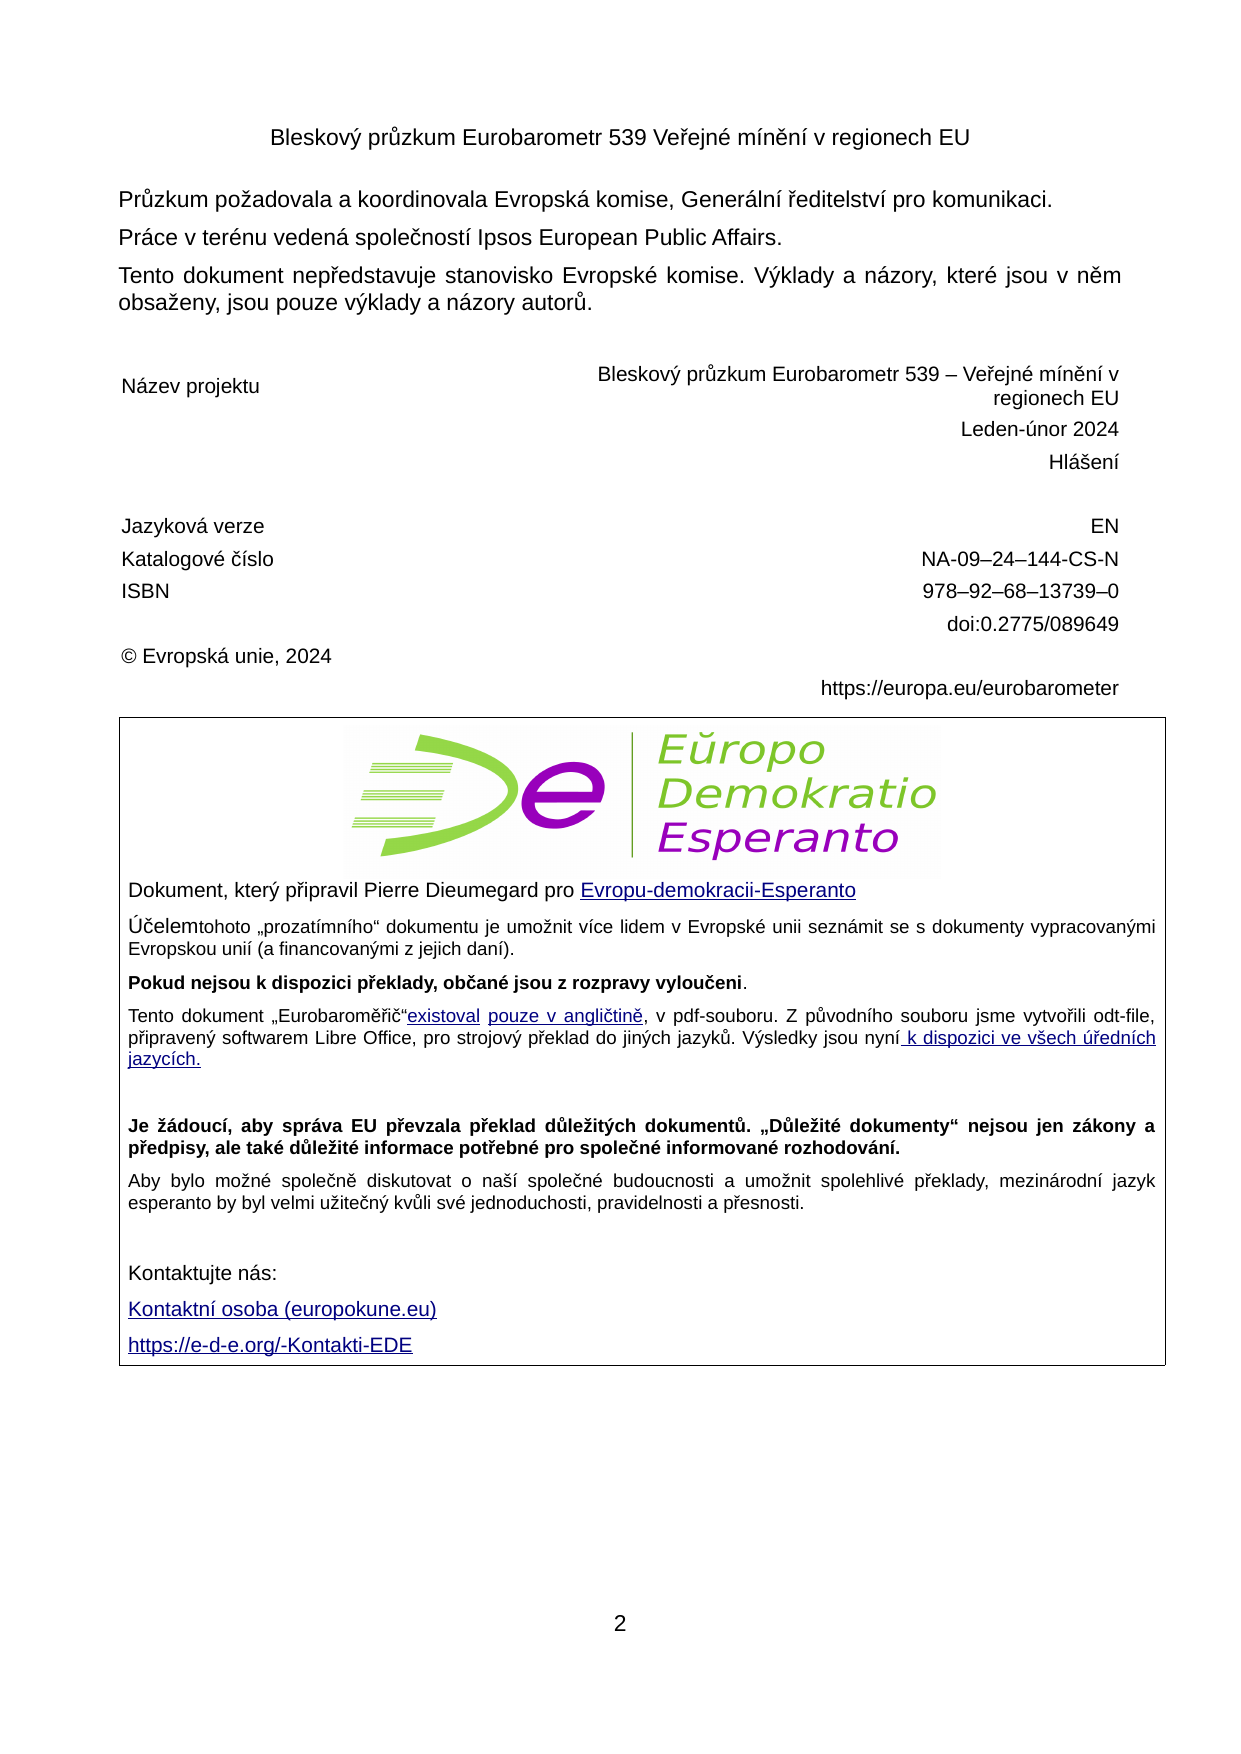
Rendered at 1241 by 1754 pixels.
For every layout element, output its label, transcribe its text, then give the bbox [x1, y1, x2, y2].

table_cell Leden-únor 2024 [542, 413, 1122, 445]
text Průzkum požadovala a koordinovala Evropská komise, Generální ředitelství pro komunikaci. [118, 186, 1122, 212]
text Dokument, který připravil Pierre Dieumegard pro Evropu-demokracii-Esperanto [128, 732, 1156, 902]
text Účelemtohoto „prozatímního“ dokumentu je umožnit více lidem v Evropské unii seznámit se s dokumenty vypracovanými Evropskou unií (a financovanými z jejich daní). [128, 914, 1156, 959]
table_cell [118, 607, 542, 640]
table_cell © Evropská unie, 2024 [118, 640, 542, 672]
table_cell ISBN [118, 575, 542, 607]
table_header Bleskový průzkum Eurobarometr 539 – Veřejné mínění v regionech EU [542, 359, 1122, 413]
table_cell [542, 640, 1122, 672]
table_cell [118, 445, 542, 478]
table_cell [542, 478, 1122, 510]
table_cell [118, 672, 542, 704]
text Kontaktní osoba (europokune.eu) [128, 1297, 1156, 1321]
text https://e-d-e.org/-Kontakti-EDE [128, 1332, 1156, 1356]
text Pokud nejsou k dispozici překlady, občané jsou z rozpravy vyloučeni. [128, 971, 1156, 993]
table_cell doi:0.2775/089649 [542, 607, 1122, 640]
text Tento dokument „Eurobaroměřič“existoval pouze v angličtině, v pdf-souboru. Z původního souboru jsme vytvořili odt-file, připravený softwarem Libre Office, pro strojový překlad do jiných jazyků. Výsledky jsou nyní k dispozici ve všech úředních jazycích. [128, 1005, 1156, 1069]
table_cell 978–92–68–13739–0 [542, 575, 1122, 607]
table_cell Hlášení [542, 445, 1122, 478]
table_cell [118, 478, 542, 510]
text Tento dokument nepředstavuje stanovisko Evropské komise. Výklady a názory, které jsou v něm obsaženy, jsou pouze výklady a názory autorů. [118, 262, 1122, 315]
table_header Název projektu [118, 359, 542, 413]
text Aby bylo možné společně diskutovat o naší společné budoucnosti a umožnit spolehlivé překlady, mezinárodní jazyk esperanto by byl velmi užitečný kvůli své jednoduchosti, pravidelnosti a přesnosti. [128, 1170, 1156, 1213]
table_cell EN [542, 510, 1122, 542]
text Práce v terénu vedená společností Ipsos European Public Affairs. [118, 224, 1122, 250]
table_cell NA-09–24–144-CS-N [542, 543, 1122, 575]
table_cell https://europa.eu/eurobarometer [542, 672, 1122, 704]
text Je žádoucí, aby správa EU převzala překlad důležitých dokumentů. „Důležité dokumenty“ nejsou jen zákony a předpisy, ale také důležité informace potřebné pro společné informované rozhodování. [128, 1115, 1156, 1158]
picture [343, 725, 941, 879]
table_cell Katalogové číslo [118, 543, 542, 575]
table_cell [118, 413, 542, 445]
table_cell Jazyková verze [118, 510, 542, 542]
text Kontaktujte nás: [128, 1261, 1156, 1285]
